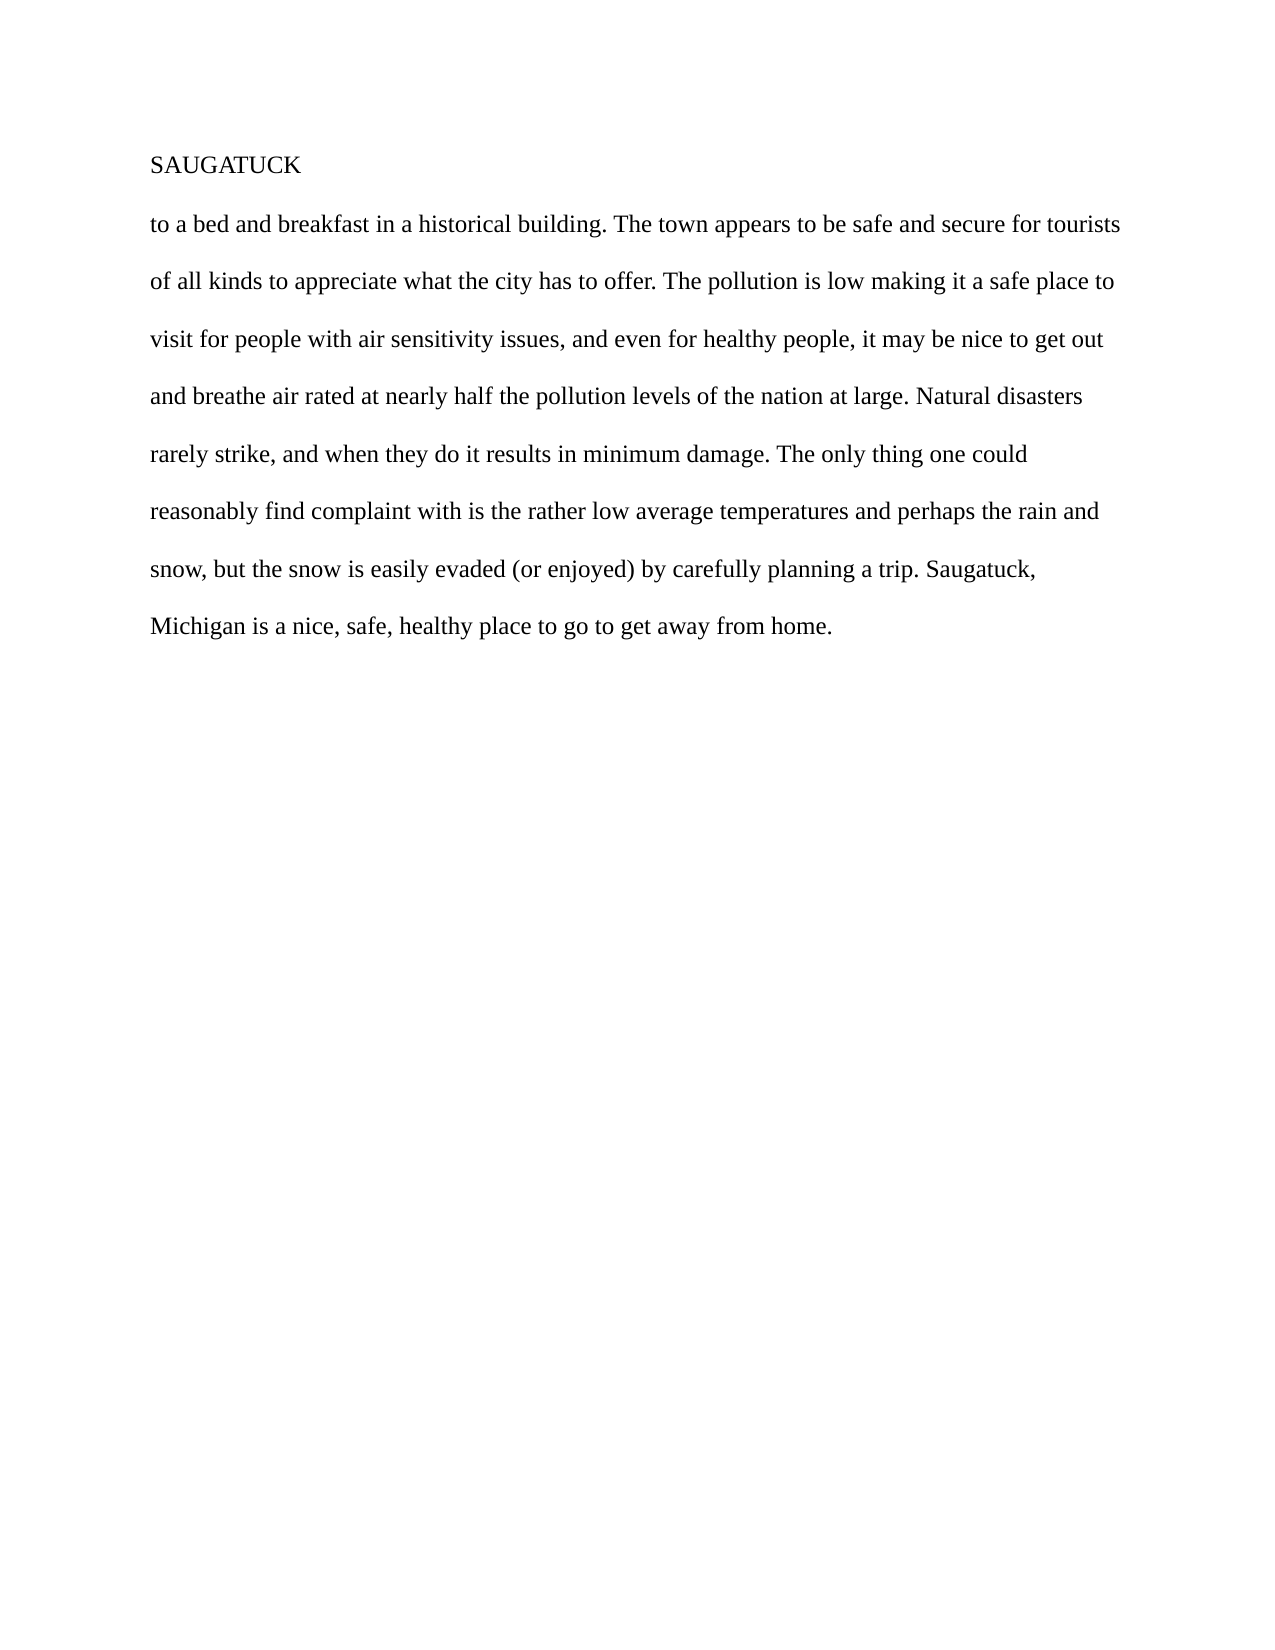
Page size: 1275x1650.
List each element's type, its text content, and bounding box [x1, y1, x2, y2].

text to a bed and breakfast in a historical building. The town appears to be safe and secure for tourists of all kinds to appreciate what the city has to offer. The pollution is low making it a safe place to visit for people with air sensitivity issues, and even for healthy people, it may be nice to get out and breathe air rated at nearly half the pollution levels of the nation at large. Natural disasters rarely strike, and when they do it results in minimum damage. The only thing one could reasonably find complaint with is the rather low average temperatures and perhaps the rain and snow, but the snow is easily evaded (or enjoyed) by carefully planning a trip. Saugatuck, Michigan is a nice, safe, healthy place to go to get away from home. [150, 209, 1125, 640]
